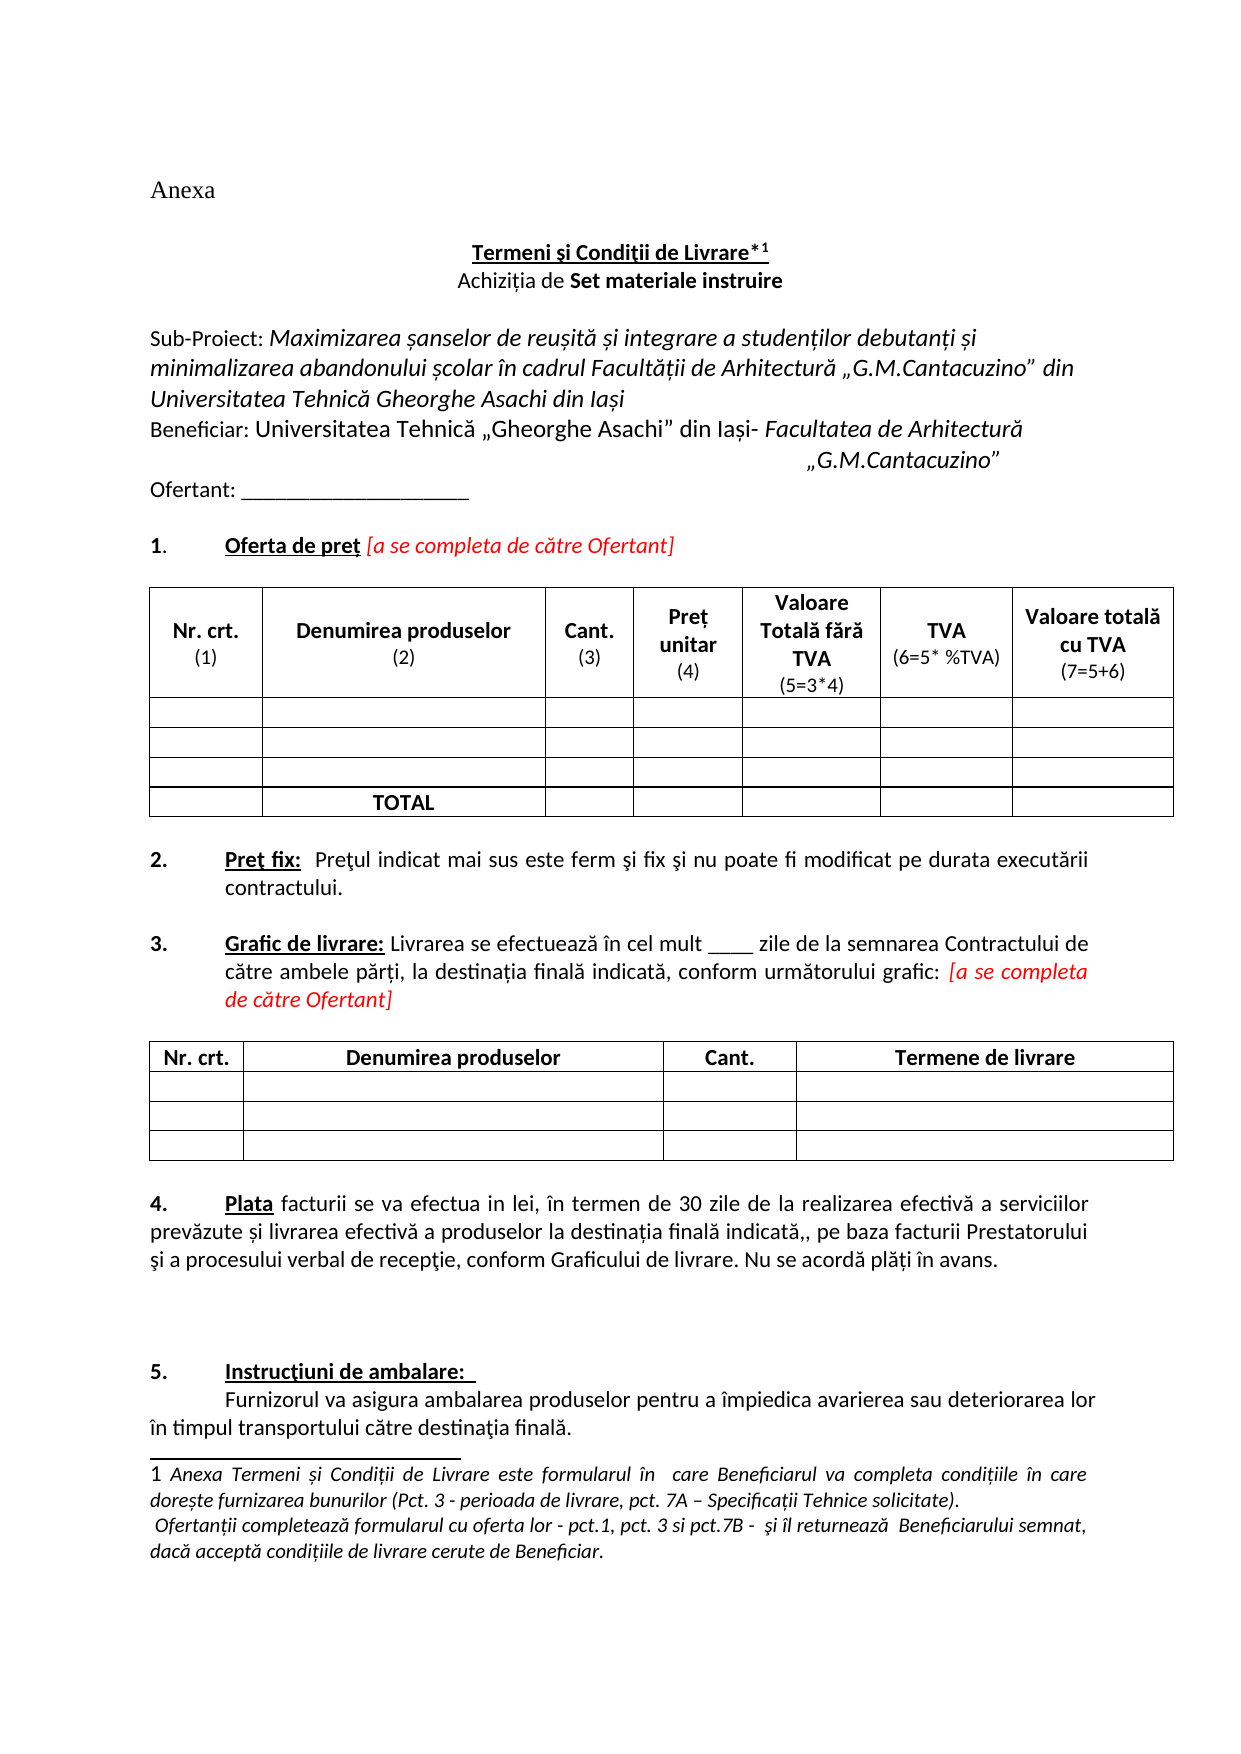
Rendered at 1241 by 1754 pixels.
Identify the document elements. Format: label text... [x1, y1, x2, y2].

text 1. Oferta de preț [a se completa de către Ofertant] [150, 531, 1090, 559]
text 2. Preţ fix: Preţul indicat mai sus este ferm şi fix şi nu poate fi modificat pe durata executării contractului. [150, 845, 1090, 901]
text Furnizorul va asigura ambalarea produselor pentru a împiedica avarierea sau deteriorarea lor în timpul transportului către destinaţia finală. [150, 1385, 1098, 1441]
table_cell [743, 698, 880, 727]
table_cell [546, 728, 633, 757]
table_cell [150, 1102, 243, 1130]
table_cell [664, 1102, 796, 1130]
table_header Nr. crt. [150, 1042, 243, 1071]
text 5. Instrucţiuni de ambalare: [150, 1357, 1090, 1385]
table_header Preț unitar (4) [634, 588, 742, 697]
table_cell [881, 758, 1012, 786]
table_cell [743, 788, 880, 816]
table_cell [244, 1102, 663, 1130]
table_cell [634, 758, 742, 786]
table_cell [263, 728, 545, 757]
table_header Cant. [664, 1042, 796, 1071]
text Termeni şi Condiţii de Livrare* [150, 238, 1090, 266]
table_cell [150, 728, 262, 757]
table_cell [881, 698, 1012, 727]
table_header Valoare Totală fără TVA (5=3*4) [743, 588, 880, 697]
table_header Valoare totală cu TVA (7=5+6) [1013, 588, 1173, 697]
text Anexa [150, 175, 1090, 204]
table_cell [244, 1072, 663, 1101]
table_cell [546, 698, 633, 727]
table_cell [546, 758, 633, 786]
table_cell [150, 1072, 243, 1101]
text Ofertanții completează formularul cu oferta lor - pct.1, pct. 3 si pct.7B - şi îl returnează Beneficiarului semnat, dacă acceptă condițiile de livrare cerute de Beneficiar. [150, 1512, 1090, 1563]
text Ofertant: ____________________ [150, 475, 1090, 503]
table_header TVA (6=5* %TVA) [881, 588, 1012, 697]
table_cell [634, 788, 742, 816]
table_cell [1013, 698, 1173, 727]
table_cell [797, 1102, 1173, 1130]
table_header Denumirea produselor (2) [263, 588, 545, 697]
table_cell [634, 698, 742, 727]
text Anexa Termeni și Condiții de Livrare este formularul în care Beneficiarul va completa condițiile în care dorește furnizarea bunurilor (Pct. 3 - perioada de livrare, pct. 7A – Specificații Tehnice solicitate). [150, 1459, 1090, 1512]
table_header Cant. (3) [546, 588, 633, 697]
table_cell [881, 788, 1012, 816]
table_cell [150, 788, 262, 816]
table_cell [881, 728, 1012, 757]
table_cell [797, 1072, 1173, 1101]
table_cell [743, 728, 880, 757]
text Beneficiar: Universitatea Tehnică „Gheorghe Asachi” din Iași- Facultatea de Arhitectură „G.M.Cantacuzino” [150, 414, 1090, 475]
text 4. Plata facturii se va efectua in lei, în termen de 30 zile de la realizarea efectivă a serviciilor prevăzute și livrarea efectivă a produselor la destinația finală indicată,, pe baza facturii Prestatorului şi a procesului verbal de recepţie, conform Graficului de livrare. Nu se acordă plăți în avans. [150, 1189, 1090, 1273]
table_cell [664, 1131, 796, 1160]
table_header Termene de livrare [797, 1042, 1173, 1071]
table_cell [244, 1131, 663, 1160]
table_cell [150, 698, 262, 727]
table_cell [743, 758, 880, 786]
text 3. Grafic de livrare: Livrarea se efectuează în cel mult ____ zile de la semnarea Contractului de către ambele părți, la destinația finală indicată, conform următorului grafic: [a se completa de către Ofertant] [150, 929, 1090, 1013]
table_cell [150, 758, 262, 786]
table_cell [664, 1072, 796, 1101]
table_cell [1013, 788, 1173, 816]
table_cell [546, 788, 633, 816]
table_header Denumirea produselor [244, 1042, 663, 1071]
table_cell [1013, 728, 1173, 757]
table_cell [797, 1131, 1173, 1160]
table_cell TOTAL [263, 788, 545, 816]
table_cell [150, 1131, 243, 1160]
text Sub-Proiect: Maximizarea șanselor de reușită și integrare a studenților debutanți și minimalizarea abandonului școlar în cadrul Facultății de Arhitectură „G.M.Cantacuzino” din Universitatea Tehnică Gheorghe Asachi din Iași [150, 322, 1090, 414]
table_cell [634, 728, 742, 757]
table_cell [263, 698, 545, 727]
text Achiziția de Set materiale instruire [150, 266, 1090, 294]
table_header Nr. crt. (1) [150, 588, 262, 697]
table_cell [263, 758, 545, 786]
table_cell [1013, 758, 1173, 786]
